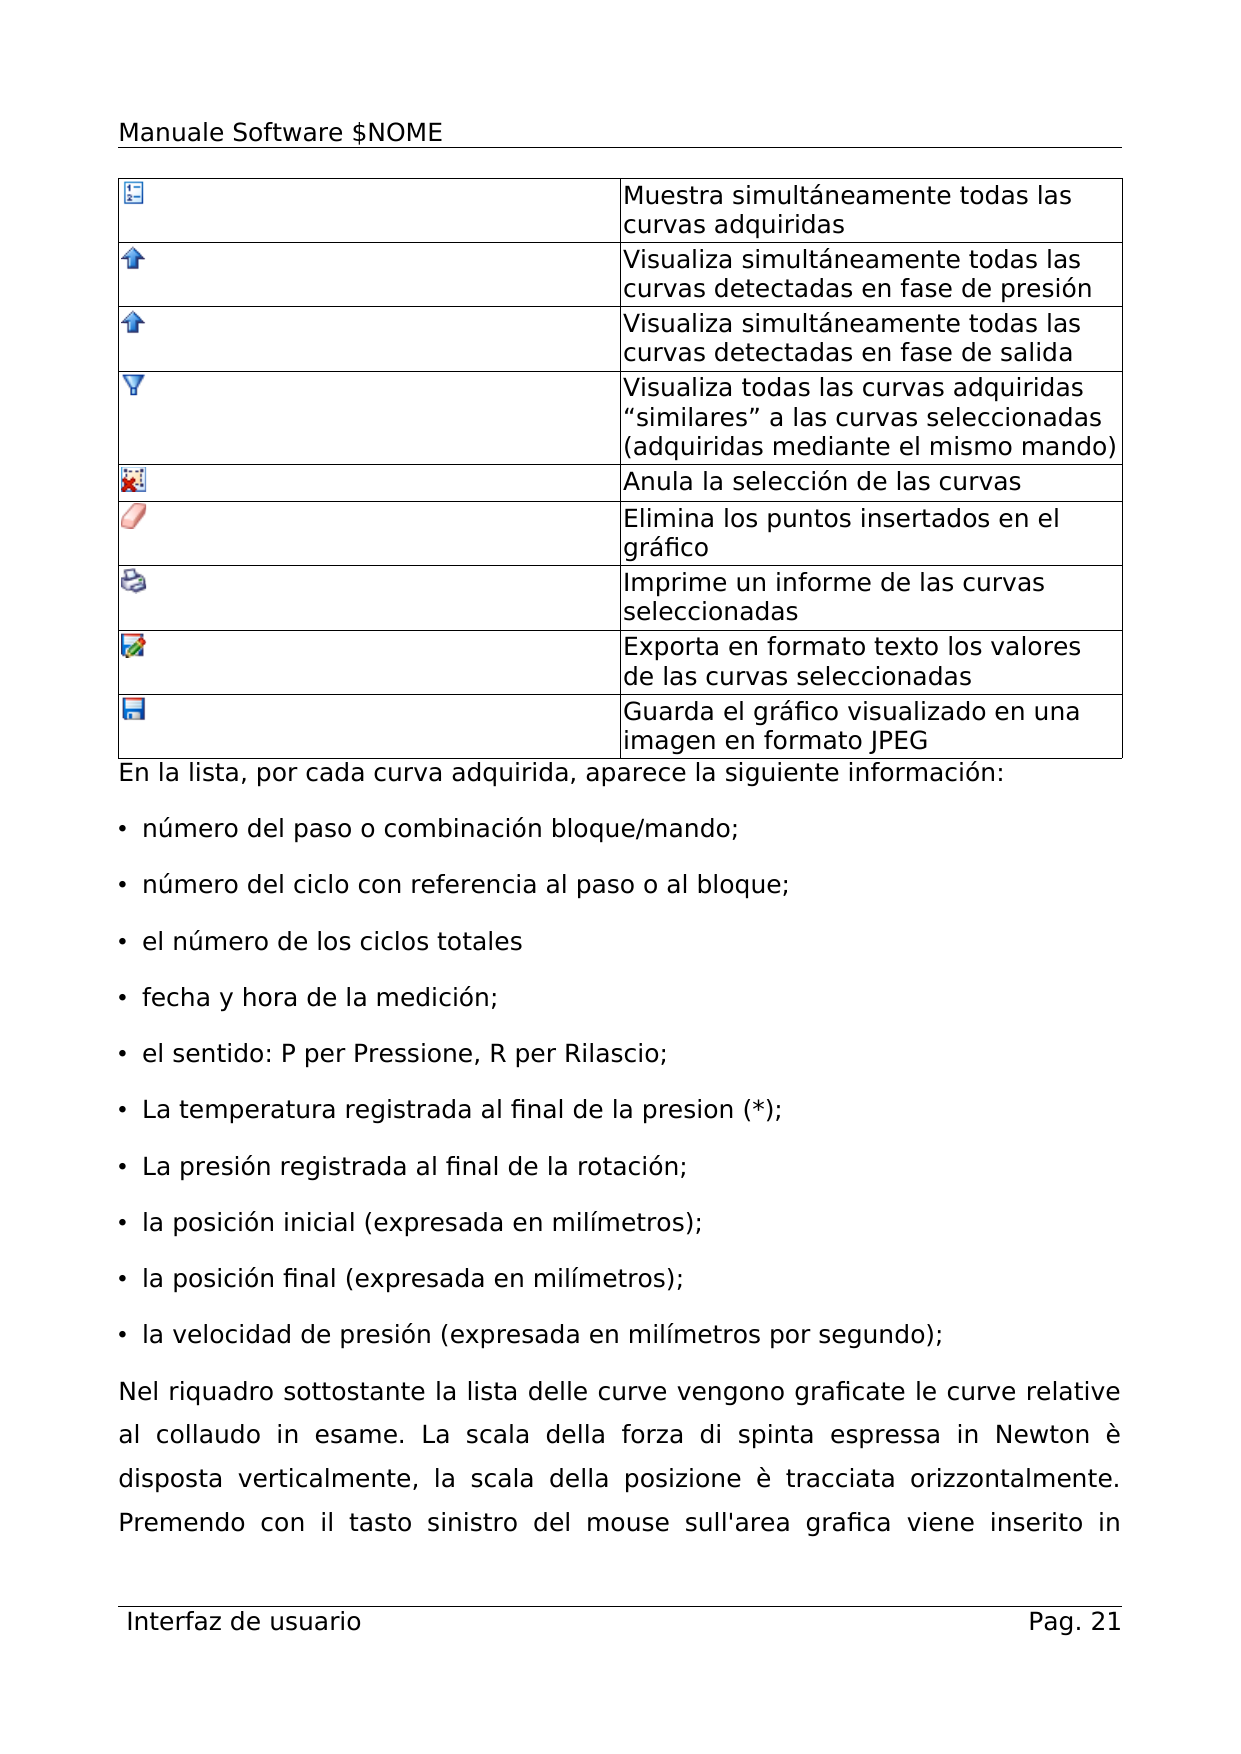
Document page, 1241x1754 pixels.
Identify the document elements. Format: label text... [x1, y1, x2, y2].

list La temperatura registrada al final de la presion (*); [118, 1096, 1122, 1125]
list la posición inicial (expresada en milímetros); [118, 1208, 1122, 1237]
table_cell [119, 179, 620, 242]
list la velocidad de presión (expresada en milímetros por segundo); [118, 1321, 1122, 1350]
table_cell [119, 243, 620, 306]
picture [121, 245, 147, 271]
list número del ciclo con referencia al paso o al bloque; [118, 871, 1122, 900]
text En la lista, por cada curva adquirida, aparece la siguiente información: [118, 759, 1122, 787]
picture [121, 632, 147, 658]
table_cell Guarda el gráfico visualizado en una imagen en formato JPEG [621, 695, 1122, 758]
list la posición final (expresada en milímetros); [118, 1264, 1122, 1293]
table_cell [119, 631, 620, 694]
picture [121, 467, 147, 492]
list La presión registrada al final de la rotación; [118, 1152, 1122, 1181]
table_cell [119, 502, 620, 565]
table_cell [119, 566, 620, 629]
picture [121, 180, 147, 206]
picture [121, 568, 147, 594]
table_cell [119, 695, 620, 758]
table_cell [119, 465, 620, 501]
table_cell [119, 307, 620, 371]
list el sentido: P per Pressione, R per Rilascio; [118, 1039, 1122, 1068]
list el número de los ciclos totales [118, 927, 1122, 956]
table_cell [119, 372, 620, 464]
table_cell Muestra simultáneamente todas las curvas adquiridas [621, 179, 1122, 242]
table_cell Elimina los puntos insertados en el gráfico [621, 502, 1122, 565]
table_cell Imprime un informe de las curvas seleccionadas [621, 566, 1122, 629]
table_cell Visualiza simultáneamente todas las curvas detectadas en fase de salida [621, 307, 1122, 371]
list número del paso o combinación bloque/mando; [118, 814, 1122, 843]
table_cell Anula la selección de las curvas [621, 465, 1122, 501]
list fecha y hora de la medición; [118, 983, 1122, 1012]
table_cell Exporta en formato texto los valores de las curvas seleccionadas [621, 631, 1122, 694]
text Nel riquadro sottostante la lista delle curve vengono graficate le curve relative al collaudo in esame. La scala della forza di spinta espressa in Newton è disposta verticalmente, la scala della posizione è tracciata orizzontalmente. Premendo con il tasto sinistro del mouse sull'area grafica viene inserito in [118, 1377, 1122, 1537]
picture [121, 373, 147, 399]
picture [121, 503, 147, 529]
picture [121, 309, 147, 335]
table_cell Visualiza todas las curvas adquiridas “similares” a las curvas seleccionadas (adquiridas mediante el mismo mando) [621, 372, 1122, 464]
picture [121, 696, 147, 722]
table_cell Visualiza simultáneamente todas las curvas detectadas en fase de presión [621, 243, 1122, 306]
